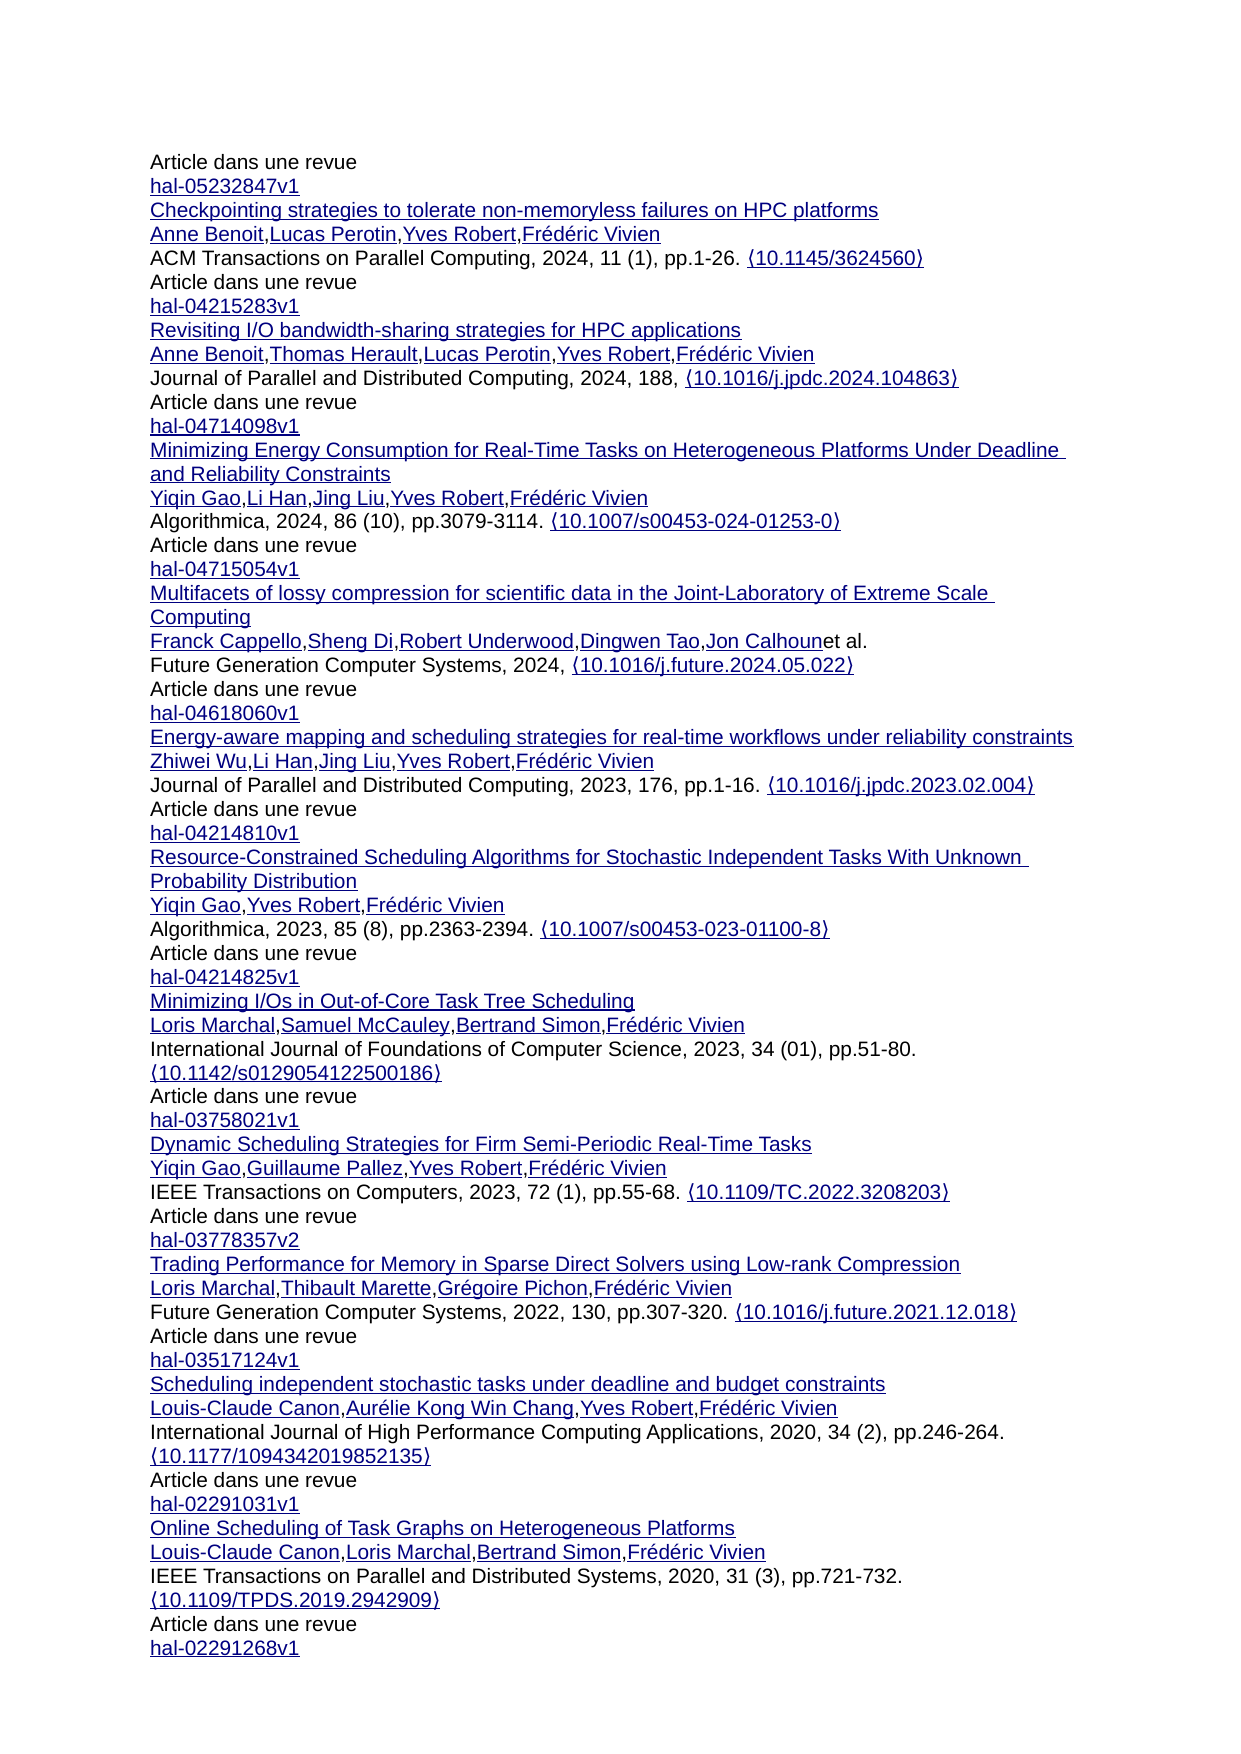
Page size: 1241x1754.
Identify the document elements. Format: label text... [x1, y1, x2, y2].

table_cell Revisiting I/O bandwidth-sharing strategies for HPC applications Anne Benoit,Thomas Herault,Lucas Perotin,Yves Robert,Frédéric Vivien Journal of Parallel and Distributed Computing, 2024, 188, ⟨10.1016/j.jpdc.2024.104863⟩ Article dans une revue hal-04714098v1 [150, 318, 1090, 437]
table_cell Checkpointing strategies to tolerate non-memoryless failures on HPC platforms Anne Benoit,Lucas Perotin,Yves Robert,Frédéric Vivien ACM Transactions on Parallel Computing, 2024, 11 (1), pp.1-26. ⟨10.1145/3624560⟩ Article dans une revue hal-04215283v1 [150, 198, 1090, 318]
table_cell Trading Performance for Memory in Sparse Direct Solvers using Low-rank Compression Loris Marchal,Thibault Marette,Grégoire Pichon,Frédéric Vivien Future Generation Computer Systems, 2022, 130, pp.307-320. ⟨10.1016/j.future.2021.12.018⟩ Article dans une revue hal-03517124v1 [150, 1252, 1090, 1372]
table_cell Energy-aware mapping and scheduling strategies for real-time workflows under reliability constraints Zhiwei Wu,Li Han,Jing Liu,Yves Robert,Frédéric Vivien Journal of Parallel and Distributed Computing, 2023, 176, pp.1-16. ⟨10.1016/j.jpdc.2023.02.004⟩ Article dans une revue hal-04214810v1 [150, 725, 1090, 845]
table_cell Minimizing Energy Consumption for Real-Time Tasks on Heterogeneous Platforms Under Deadline and Reliability Constraints Yiqin Gao,Li Han,Jing Liu,Yves Robert,Frédéric Vivien Algorithmica, 2024, 86 (10), pp.3079-3114. ⟨10.1007/s00453-024-01253-0⟩ Article dans une revue hal-04715054v1 [150, 438, 1090, 581]
table_cell Resource-Constrained Scheduling Algorithms for Stochastic Independent Tasks With Unknown Probability Distribution Yiqin Gao,Yves Robert,Frédéric Vivien Algorithmica, 2023, 85 (8), pp.2363-2394. ⟨10.1007/s00453-023-01100-8⟩ Article dans une revue hal-04214825v1 [150, 845, 1090, 988]
table_cell Dynamic Scheduling Strategies for Firm Semi-Periodic Real-Time Tasks Yiqin Gao,Guillaume Pallez,Yves Robert,Frédéric Vivien IEEE Transactions on Computers, 2023, 72 (1), pp.55-68. ⟨10.1109/TC.2022.3208203⟩ Article dans une revue hal-03778357v2 [150, 1132, 1090, 1252]
table_cell Online Scheduling of Task Graphs on Heterogeneous Platforms Louis-Claude Canon,Loris Marchal,Bertrand Simon,Frédéric Vivien IEEE Transactions on Parallel and Distributed Systems, 2020, 31 (3), pp.721-732. ⟨10.1109/TPDS.2019.2942909⟩ Article dans une revue hal-02291268v1 [150, 1516, 1090, 1659]
table_cell Scheduling independent stochastic tasks under deadline and budget constraints Louis-Claude Canon,Aurélie Kong Win Chang,Yves Robert,Frédéric Vivien International Journal of High Performance Computing Applications, 2020, 34 (2), pp.246-264. ⟨10.1177/1094342019852135⟩ Article dans une revue hal-02291031v1 [150, 1372, 1090, 1516]
table_header Article dans une revue hal-05232847v1 [150, 150, 1090, 198]
table_cell Minimizing I/Os in Out-of-Core Task Tree Scheduling Loris Marchal,Samuel McCauley,Bertrand Simon,Frédéric Vivien International Journal of Foundations of Computer Science, 2023, 34 (01), pp.51-80. ⟨10.1142/s0129054122500186⟩ Article dans une revue hal-03758021v1 [150, 989, 1090, 1132]
table_cell Multifacets of lossy compression for scientific data in the Joint-Laboratory of Extreme Scale Computing Franck Cappello,Sheng Di,Robert Underwood,Dingwen Tao,Jon Calhounet al. Future Generation Computer Systems, 2024, ⟨10.1016/j.future.2024.05.022⟩ Article dans une revue hal-04618060v1 [150, 581, 1090, 725]
